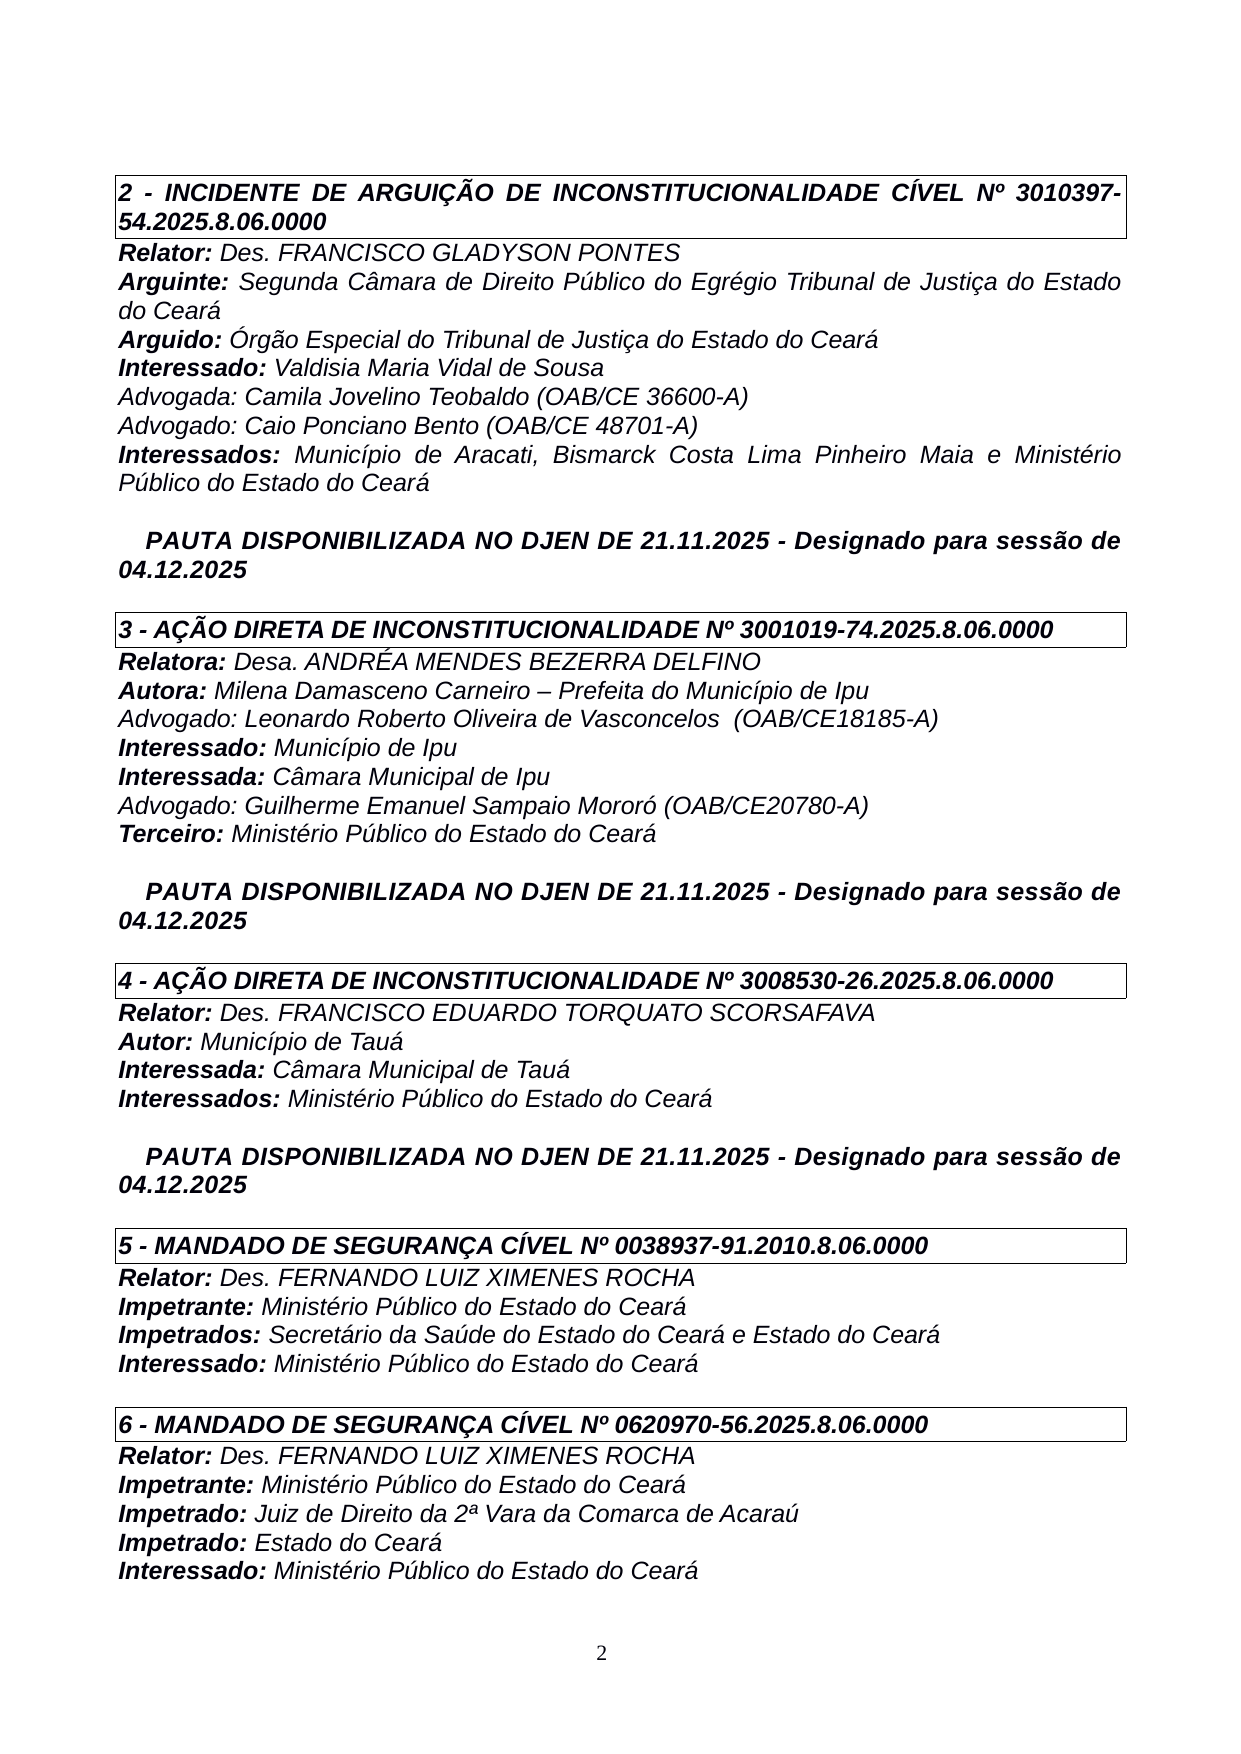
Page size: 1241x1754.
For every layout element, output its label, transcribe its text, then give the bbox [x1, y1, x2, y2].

text Terceiro: Ministério Público do Estado do Ceará [118, 819, 1123, 848]
text Impetrante: Ministério Público do Estado do Ceará [118, 1470, 1123, 1499]
text Autora: Milena Damasceno Carneiro – Prefeita do Município de Ipu [118, 676, 1123, 704]
text Relatora: Desa. ANDRÉA MENDES BEZERRA DELFINO [118, 648, 1123, 676]
text 5 - MANDADO DE SEGURANÇA CÍVEL Nº 0038937-91.2010.8.06.0000 [116, 1229, 1126, 1263]
text Advogada: Camila Jovelino Teobaldo (OAB/CE 36600-A) [118, 382, 1123, 411]
text Relator: Des. FERNANDO LUIZ XIMENES ROCHA [118, 1264, 1123, 1292]
text 4 - AÇÃO DIRETA DE INCONSTITUCIONALIDADE Nº 3008530-26.2025.8.06.0000 [116, 964, 1126, 998]
text 3 - AÇÃO DIRETA DE INCONSTITUCIONALIDADE Nº 3001019-74.2025.8.06.0000 [116, 613, 1126, 647]
text Interessado: Valdisia Maria Vidal de Sousa [118, 353, 1123, 382]
text Relator: Des. FRANCISCO EDUARDO TORQUATO SCORSAFAVA [118, 999, 1123, 1027]
text Advogado: Guilherme Emanuel Sampaio Mororó (OAB/CE20780-A) [118, 791, 1123, 819]
text Arguinte: Segunda Câmara de Direito Público do Egrégio Tribunal de Justiça do Estado do Ceará [118, 267, 1123, 325]
text Advogado: Caio Ponciano Bento (OAB/CE 48701-A) [118, 411, 1123, 440]
text Interessado: Ministério Público do Estado do Ceará [118, 1556, 1123, 1585]
text 6 - MANDADO DE SEGURANÇA CÍVEL Nº 0620970-56.2025.8.06.0000 [116, 1408, 1126, 1441]
text Impetrados: Secretário da Saúde do Estado do Ceará e Estado do Ceará [118, 1320, 1123, 1349]
text 2 - INCIDENTE DE ARGUIÇÃO DE INCONSTITUCIONALIDADE CÍVEL Nº 3010397-54.2025.8.06.0000 [116, 176, 1126, 238]
text Interessado: Ministério Público do Estado do Ceará [118, 1349, 1123, 1378]
text  PAUTA DISPONIBILIZADA NO DJEN DE 21.11.2025 - Designado para sessão de 04.12.2025 [118, 1142, 1123, 1199]
text Relator: Des. FRANCISCO GLADYSON PONTES [118, 239, 1123, 267]
text Interessada: Câmara Municipal de Ipu [118, 762, 1123, 791]
text  PAUTA DISPONIBILIZADA NO DJEN DE 21.11.2025 - Designado para sessão de 04.12.2025 [118, 877, 1123, 934]
text Interessados: Município de Aracati, Bismarck Costa Lima Pinheiro Maia e Ministério Público do Estado do Ceará [118, 440, 1123, 497]
text Impetrado: Estado do Ceará [118, 1528, 1123, 1556]
text  PAUTA DISPONIBILIZADA NO DJEN DE 21.11.2025 - Designado para sessão de 04.12.2025 [118, 526, 1123, 583]
text Relator: Des. FERNANDO LUIZ XIMENES ROCHA [118, 1442, 1123, 1470]
text Advogado: Leonardo Roberto Oliveira de Vasconcelos (OAB/CE18185-A) [118, 704, 1123, 733]
text Impetrado: Juiz de Direito da 2ª Vara da Comarca de Acaraú [118, 1499, 1123, 1528]
text Interessado: Município de Ipu [118, 733, 1123, 762]
text Arguido: Órgão Especial do Tribunal de Justiça do Estado do Ceará [118, 325, 1123, 353]
text Autor: Município de Tauá [118, 1027, 1123, 1056]
text Interessada: Câmara Municipal de Tauá [118, 1056, 1123, 1084]
text Interessados: Ministério Público do Estado do Ceará [118, 1084, 1123, 1113]
text Impetrante: Ministério Público do Estado do Ceará [118, 1292, 1123, 1320]
